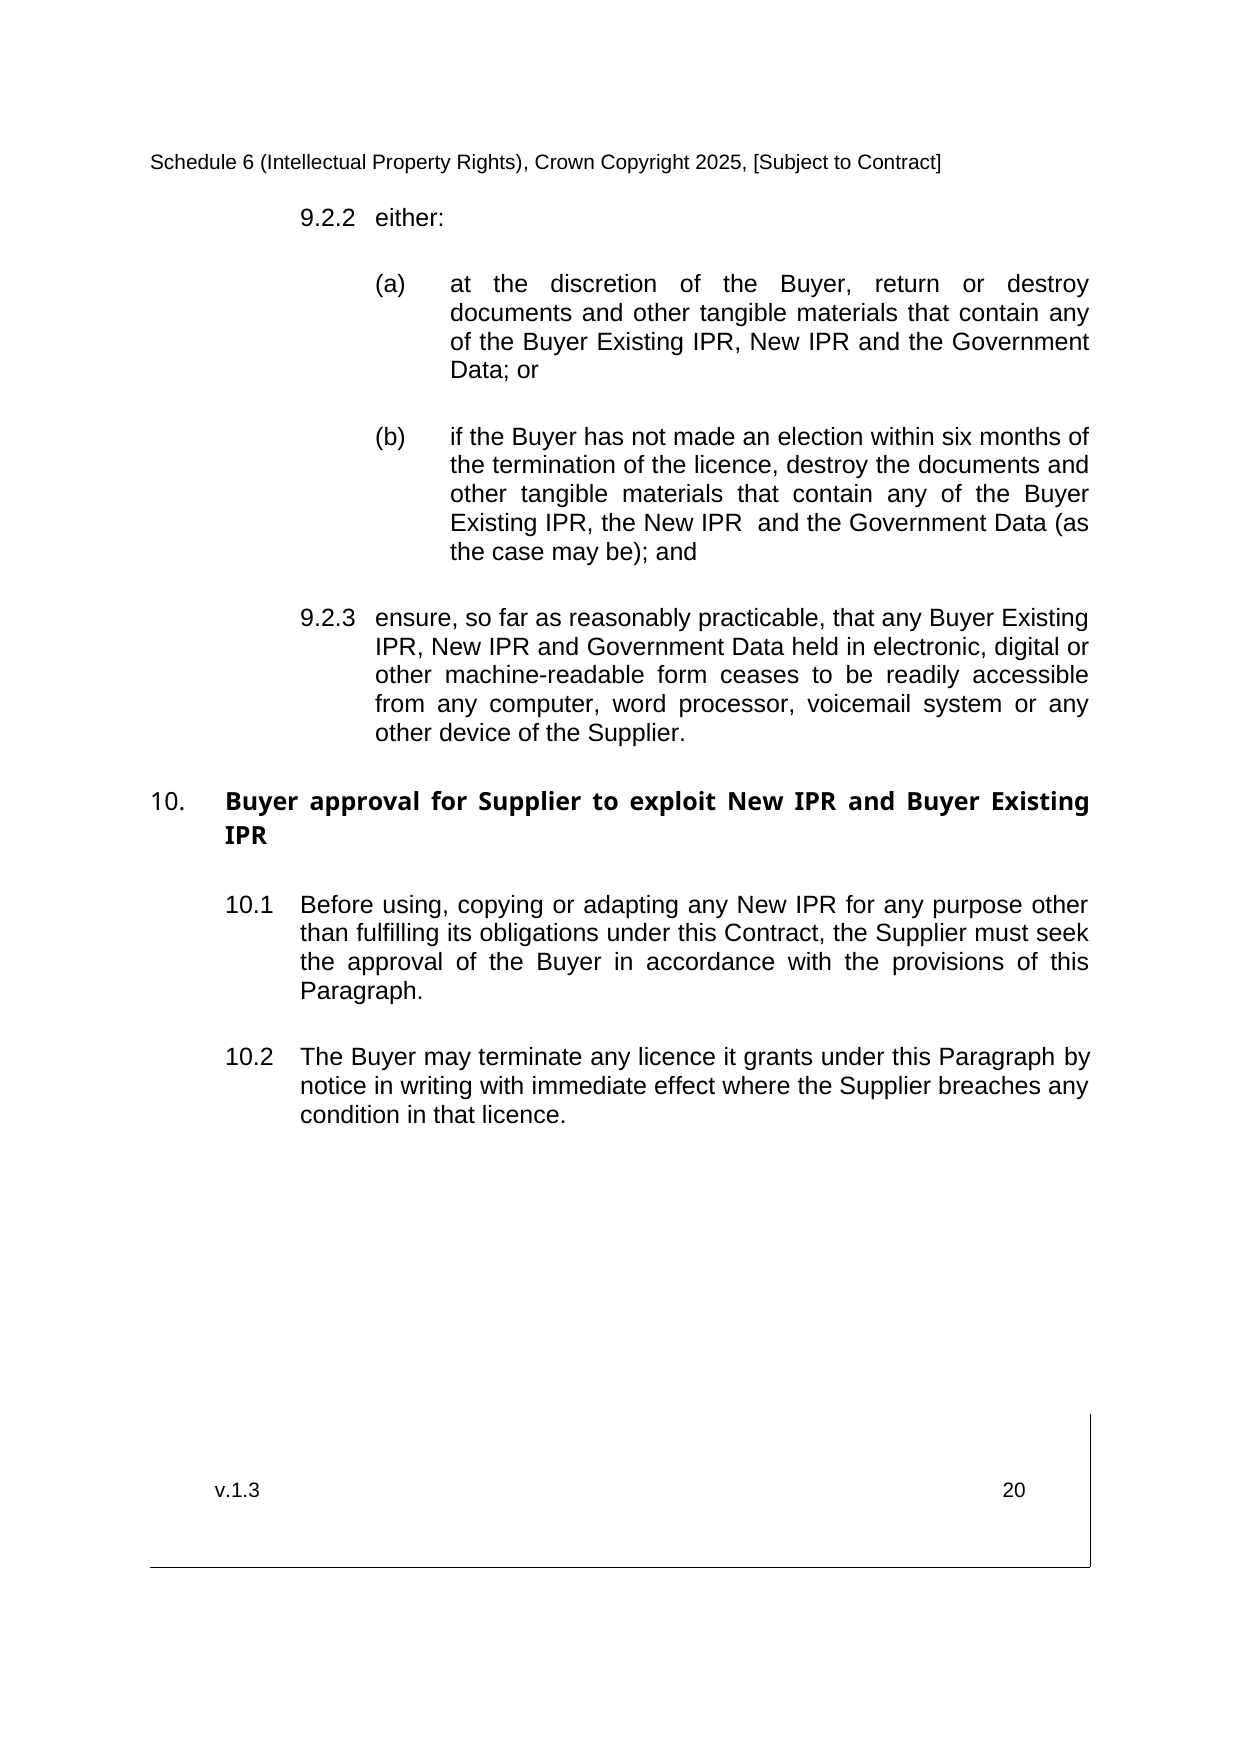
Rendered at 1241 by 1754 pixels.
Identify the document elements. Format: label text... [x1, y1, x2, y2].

list at the discretion of the Buyer, return or destroy documents and other tangible materials that contain any of the Buyer Existing IPR, New IPR and the Government Data; or [375, 269, 1090, 384]
list ensure, so far as reasonably practicable, that any Buyer Existing IPR, New IPR and Government Data held in electronic, digital or other machine-readable form ceases to be readily accessible from any computer, word processor, voicemail system or any other device of the Supplier. [300, 603, 1090, 746]
subtitle Buyer approval for Supplier to exploit New IPR and Buyer Existing IPR [150, 784, 1090, 852]
list The Buyer may terminate any licence it grants under this Paragraph by notice in writing with immediate effect where the Supplier breaches any condition in that licence. [225, 1042, 1090, 1128]
list if the Buyer has not made an election within six months of the termination of the licence, destroy the documents and other tangible materials that contain any of the Buyer Existing IPR, the New IPR and the Government Data (as the case may be); and [375, 421, 1090, 565]
list either: [300, 203, 1090, 231]
list Before using, copying or adapting any New IPR for any purpose other than fulfilling its obligations under this Contract, the Supplier must seek the approval of the Buyer in accordance with the provisions of this Paragraph. [225, 889, 1090, 1004]
